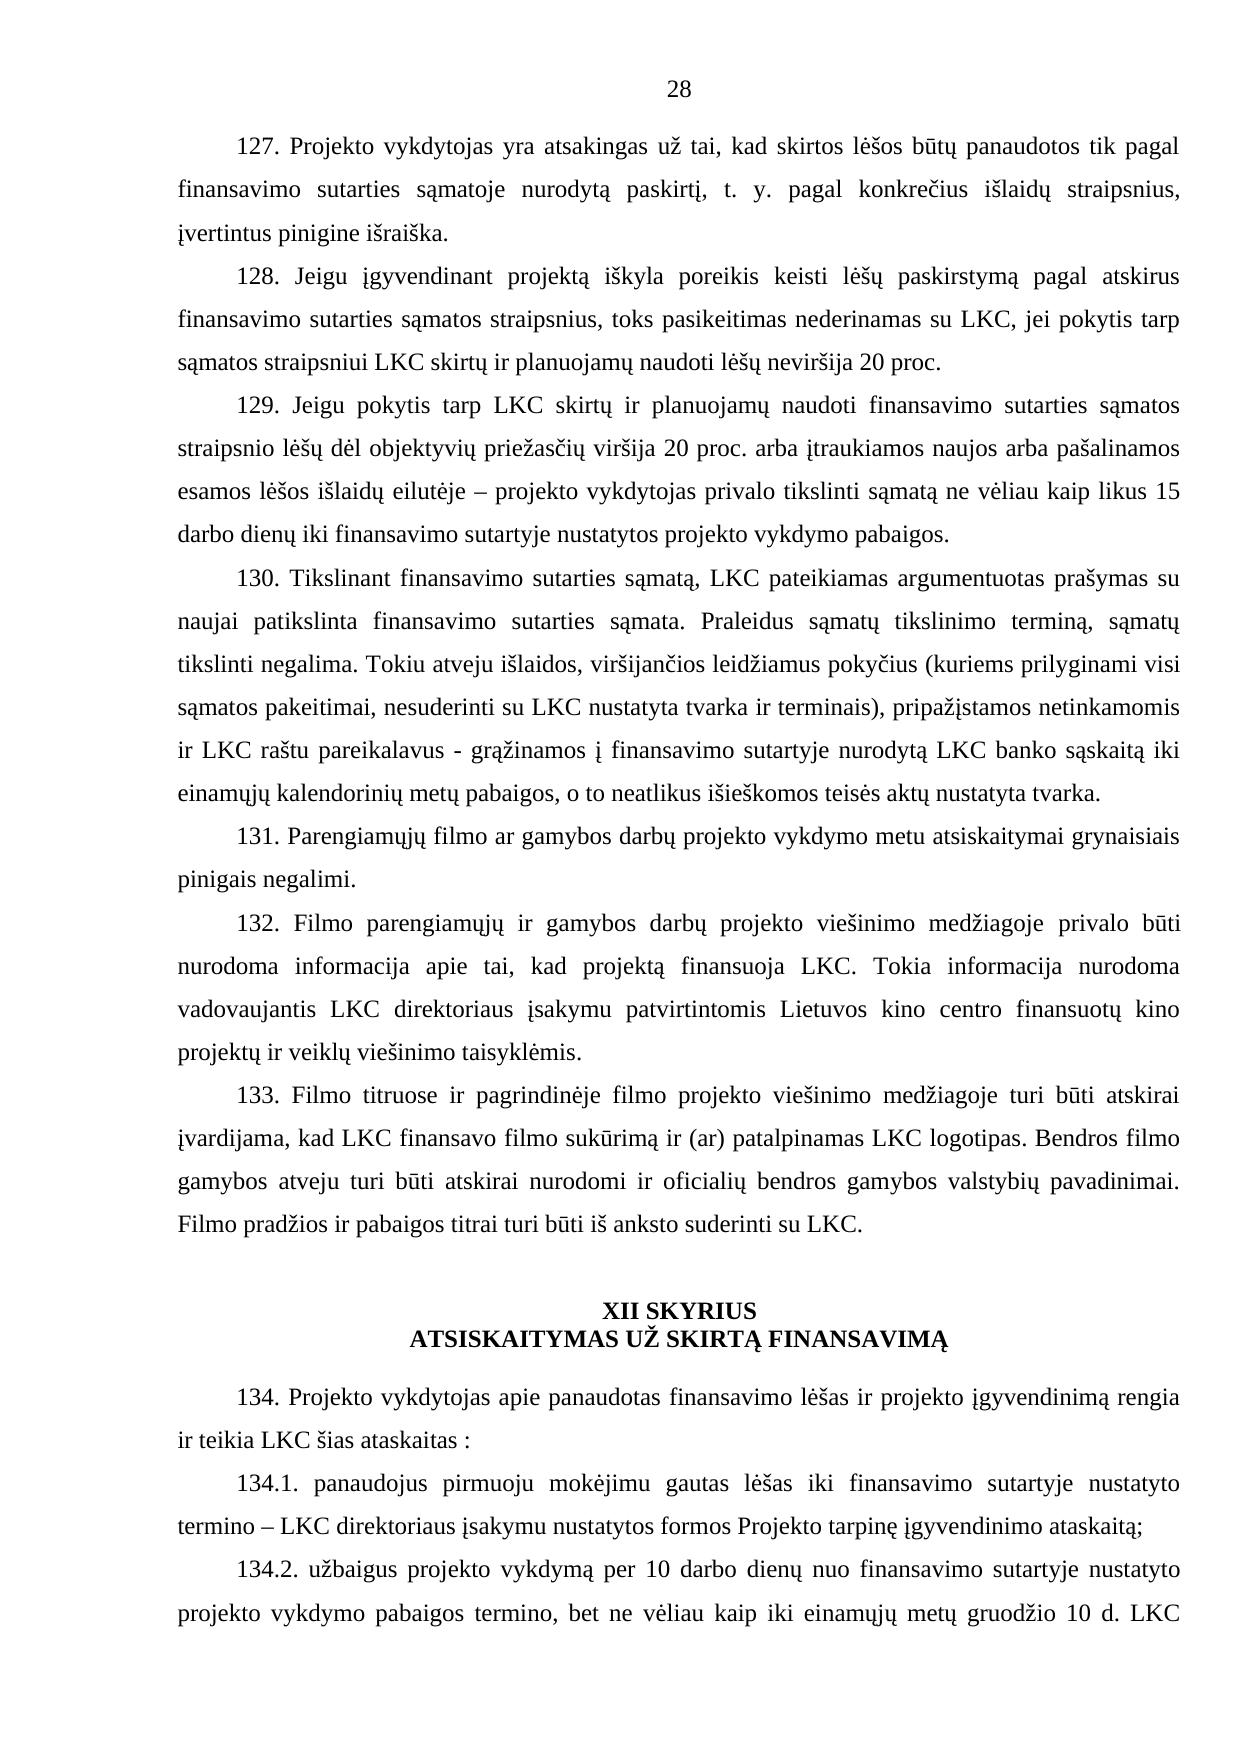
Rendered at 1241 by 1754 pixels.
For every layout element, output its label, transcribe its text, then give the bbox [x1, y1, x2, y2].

text 132. Filmo parengiamųjų ir gamybos darbų projekto viešinimo medžiagoje privalo būti nurodoma informacija apie tai, kad projektą finansuoja LKC. Tokia informacija nurodoma vadovaujantis LKC direktoriaus įsakymu patvirtintomis Lietuvos kino centro finansuotų kino projektų ir veiklų viešinimo taisyklėmis. [177, 908, 1181, 1066]
text 133. Filmo titruose ir pagrindinėje filmo projekto viešinimo medžiagoje turi būti atskirai įvardijama, kad LKC finansavo filmo sukūrimą ir (ar) patalpinamas LKC logotipas. Bendros filmo gamybos atveju turi būti atskirai nurodomi ir oficialių bendros gamybos valstybių pavadinimai. Filmo pradžios ir pabaigos titrai turi būti iš anksto suderinti su LKC. [177, 1080, 1181, 1238]
text 134. Projekto vykdytojas apie panaudotas finansavimo lėšas ir projekto įgyvendinimą rengia ir teikia LKC šias ataskaitas : [177, 1382, 1181, 1454]
text 130. Tikslinant finansavimo sutarties sąmatą, LKC pateikiamas argumentuotas prašymas su naujai patikslinta finansavimo sutarties sąmata. Praleidus sąmatų tikslinimo terminą, sąmatų tikslinti negalima. Tokiu atveju išlaidos, viršijančios leidžiamus pokyčius (kuriems prilyginami visi sąmatos pakeitimai, nesuderinti su LKC nustatyta tvarka ir terminais), pripažįstamos netinkamomis ir LKC raštu pareikalavus - grąžinamos į finansavimo sutartyje nurodytą LKC banko sąskaitą iki einamųjų kalendorinių metų pabaigos, o to neatlikus išieškomos teisės aktų nustatyta tvarka. [177, 563, 1181, 807]
text 134.1. panaudojus pirmuoju mokėjimu gautas lėšas iki finansavimo sutartyje nustatyto termino – LKC direktoriaus įsakymu nustatytos formos Projekto tarpinę įgyvendinimo ataskaitą; [177, 1468, 1181, 1540]
text ATSISKAITYMAS UŽ SKIRTĄ FINANSAVIMĄ [177, 1324, 1181, 1353]
text XII SKYRIUS [177, 1296, 1181, 1324]
text 134.2. užbaigus projekto vykdymą per 10 darbo dienų nuo finansavimo sutartyje nustatyto projekto vykdymo pabaigos termino, bet ne vėliau kaip iki einamųjų metų gruodžio 10 d. LKC [177, 1554, 1181, 1626]
text 131. Parengiamųjų filmo ar gamybos darbų projekto vykdymo metu atsiskaitymai grynaisiais pinigais negalimi. [177, 821, 1181, 893]
text 127. Projekto vykdytojas yra atsakingas už tai, kad skirtos lėšos būtų panaudotos tik pagal finansavimo sutarties sąmatoje nurodytą paskirtį, t. y. pagal konkrečius išlaidų straipsnius, įvertintus pinigine išraiška. [177, 131, 1181, 246]
text 128. Jeigu įgyvendinant projektą iškyla poreikis keisti lėšų paskirstymą pagal atskirus finansavimo sutarties sąmatos straipsnius, toks pasikeitimas nederinamas su LKC, jei pokytis tarp sąmatos straipsniui LKC skirtų ir planuojamų naudoti lėšų neviršija 20 proc. [177, 261, 1181, 376]
text 129. Jeigu pokytis tarp LKC skirtų ir planuojamų naudoti finansavimo sutarties sąmatos straipsnio lėšų dėl objektyvių priežasčių viršija 20 proc. arba įtraukiamos naujos arba pašalinamos esamos lėšos išlaidų eilutėje – projekto vykdytojas privalo tikslinti sąmatą ne vėliau kaip likus 15 darbo dienų iki finansavimo sutartyje nustatytos projekto vykdymo pabaigos. [177, 390, 1181, 548]
